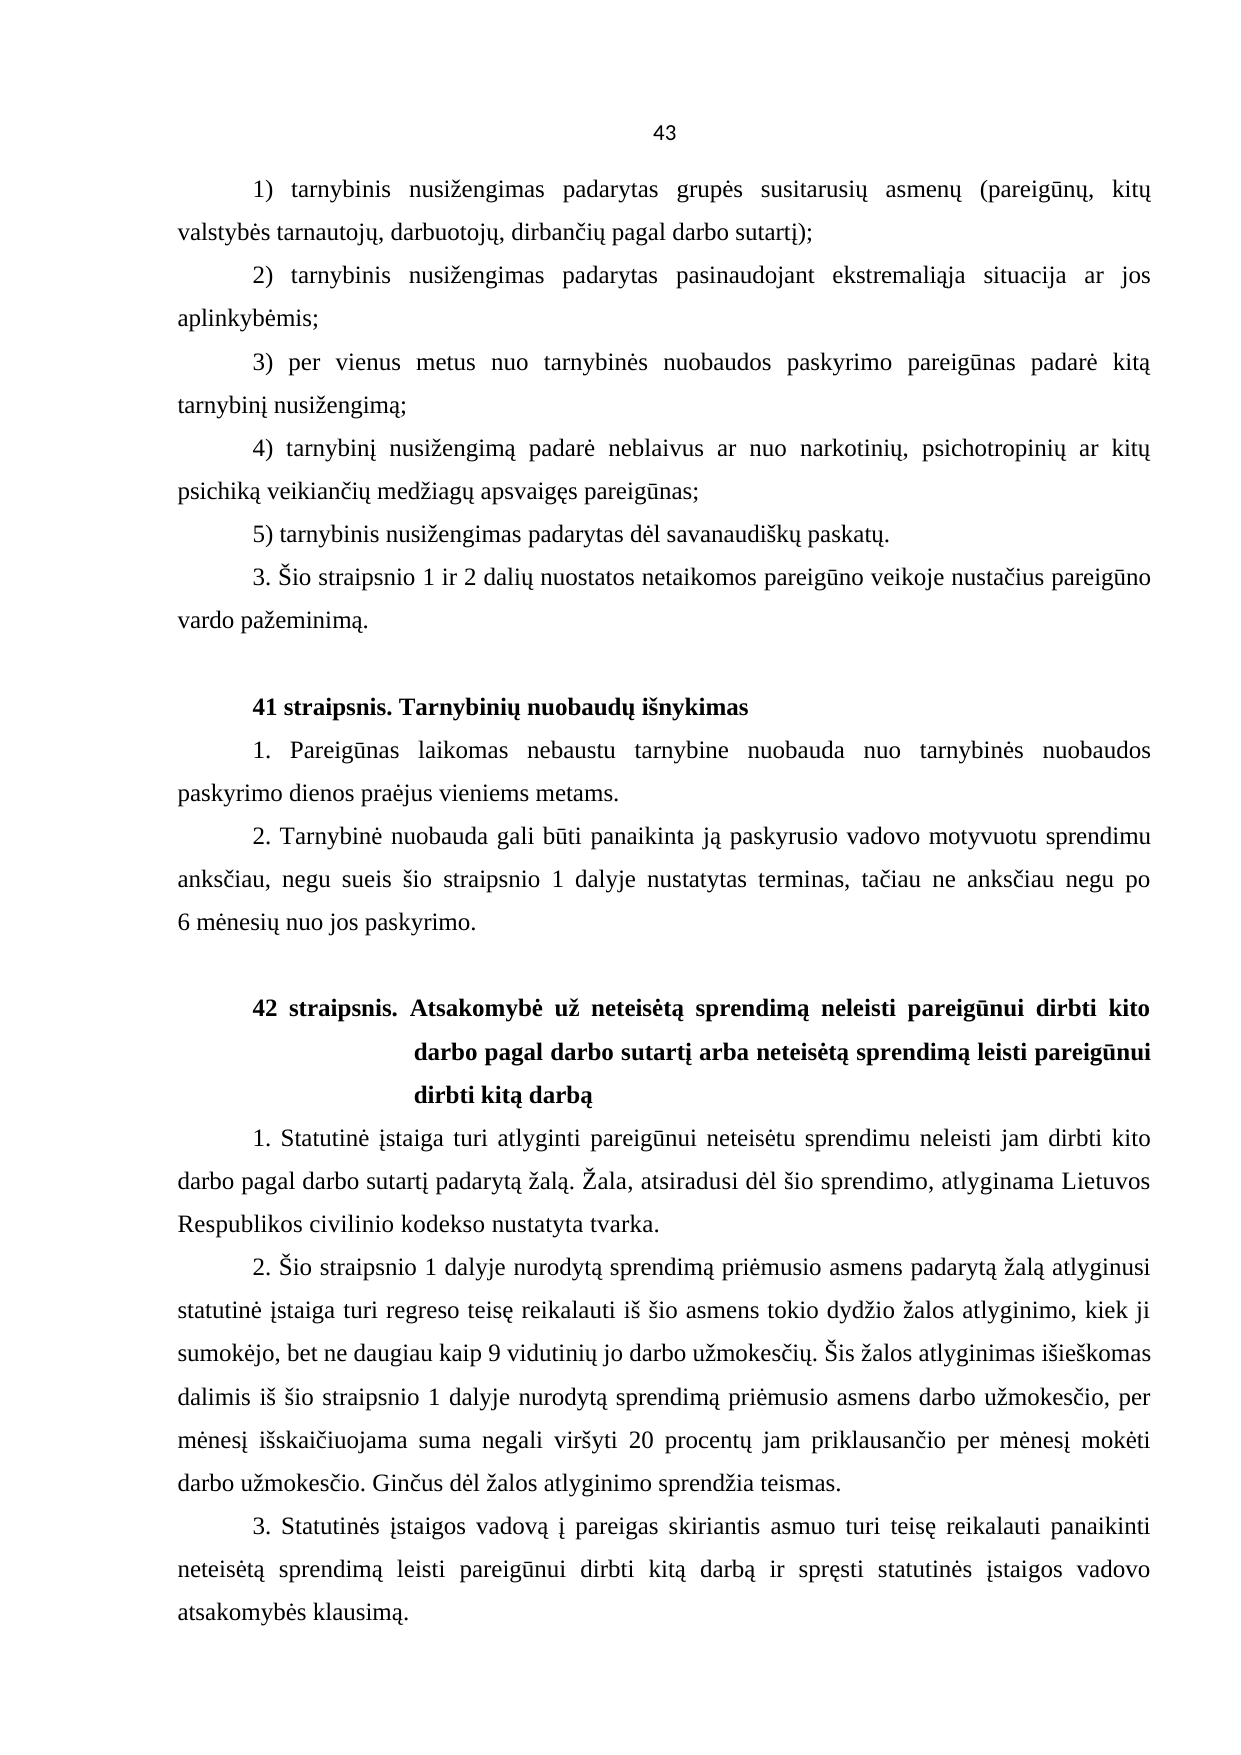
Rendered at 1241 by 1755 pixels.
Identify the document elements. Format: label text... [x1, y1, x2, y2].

text 2) tarnybinis nusižengimas padarytas pasinaudojant ekstremaliąja situacija ar jos aplinkybėmis; [177, 260, 1152, 332]
text 3. Šio straipsnio 1 ir 2 dalių nuostatos netaikomos pareigūno veikoje nustačius pareigūno vardo pažeminimą. [177, 562, 1152, 634]
text 41 straipsnis. Tarnybinių nuobaudų išnykimas [177, 692, 1152, 720]
text 1. Pareigūnas laikomas nebaustu tarnybine nuobauda nuo tarnybinės nuobaudos paskyrimo dienos praėjus vieniems metams. [177, 735, 1152, 807]
text 3) per vienus metus nuo tarnybinės nuobaudos paskyrimo pareigūnas padarė kitą tarnybinį nusižengimą; [177, 347, 1152, 418]
text 1) tarnybinis nusižengimas padarytas grupės susitarusių asmenų (pareigūnų, kitų valstybės tarnautojų, darbuotojų, dirbančių pagal darbo sutartį); [177, 174, 1152, 246]
text 5) tarnybinis nusižengimas padarytas dėl savanaudiškų paskatų. [177, 519, 1152, 548]
text 1. Statutinė įstaiga turi atlyginti pareigūnui neteisėtu sprendimu neleisti jam dirbti kito darbo pagal darbo sutartį padarytą žalą. Žala, atsiradusi dėl šio sprendimo, atlyginama Lietuvos Respublikos civilinio kodekso nustatyta tvarka. [177, 1123, 1152, 1238]
text 2. Šio straipsnio 1 dalyje nurodytą sprendimą priėmusio asmens padarytą žalą atlyginusi statutinė įstaiga turi regreso teisę reikalauti iš šio asmens tokio dydžio žalos atlyginimo, kiek ji sumokėjo, bet ne daugiau kaip 9 vidutinių jo darbo užmokesčių. Šis žalos atlyginimas išieškomas dalimis iš šio straipsnio 1 dalyje nurodytą sprendimą priėmusio asmens darbo užmokesčio, per mėnesį išskaičiuojama suma negali viršyti 20 procentų jam priklausančio per mėnesį mokėti darbo užmokesčio. Ginčus dėl žalos atlyginimo sprendžia teismas. [177, 1252, 1152, 1497]
text 2. Tarnybinė nuobauda gali būti panaikinta ją paskyrusio vadovo motyvuotu sprendimu anksčiau, negu sueis šio straipsnio 1 dalyje nustatytas terminas, tačiau ne anksčiau negu po 6 mėnesių nuo jos paskyrimo. [177, 821, 1152, 936]
text 42 straipsnis. Atsakomybė už neteisėtą sprendimą neleisti pareigūnui dirbti kito darbo pagal darbo sutartį arba neteisėtą sprendimą leisti pareigūnui dirbti kitą darbą [252, 993, 1152, 1108]
text 3. Statutinės įstaigos vadovą į pareigas skiriantis asmuo turi teisę reikalauti panaikinti neteisėtą sprendimą leisti pareigūnui dirbti kitą darbą ir spręsti statutinės įstaigos vadovo atsakomybės klausimą. [177, 1511, 1152, 1626]
text 4) tarnybinį nusižengimą padarė neblaivus ar nuo narkotinių, psichotropinių ar kitų psichiką veikiančių medžiagų apsvaigęs pareigūnas; [177, 433, 1152, 505]
